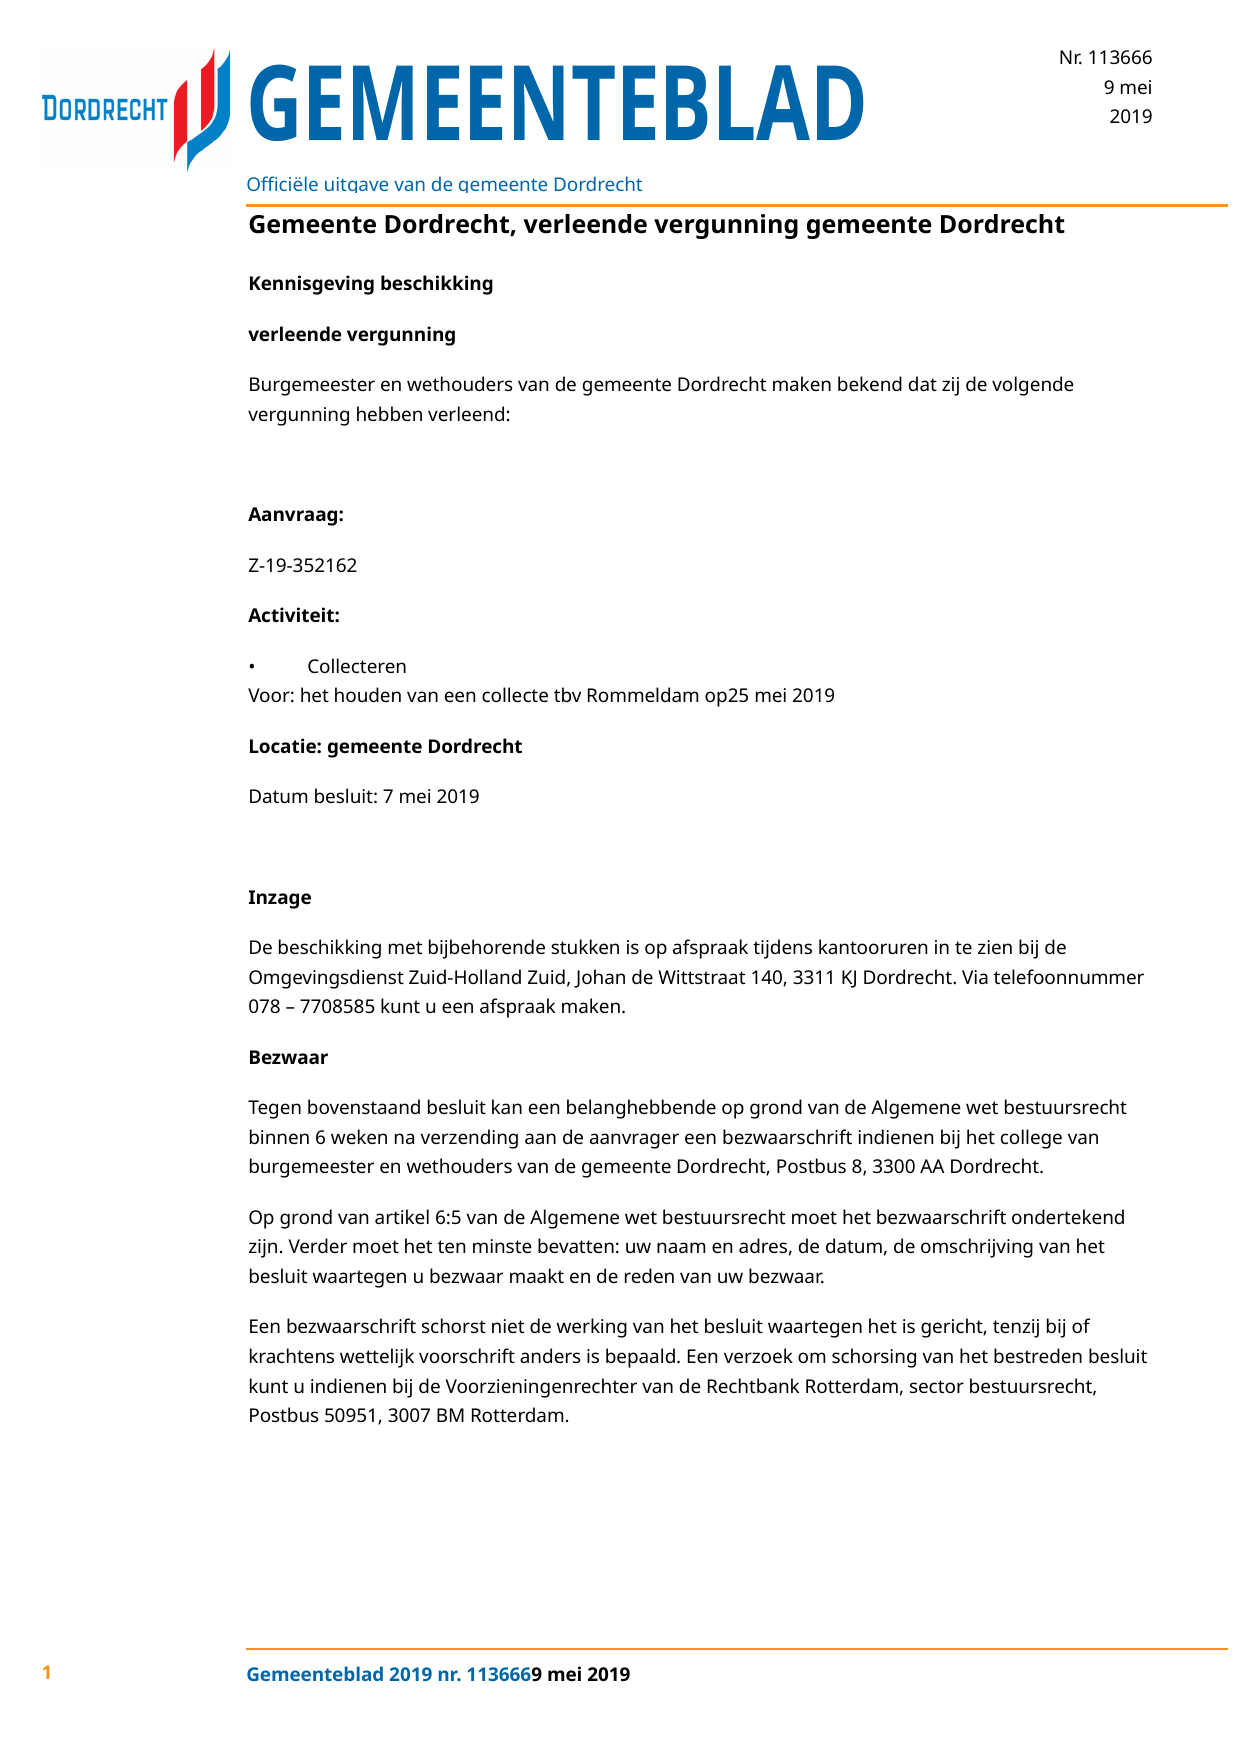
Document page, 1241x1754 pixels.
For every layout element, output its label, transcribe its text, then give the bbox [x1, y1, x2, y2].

text Datum besluit: 7 mei 2019 [248, 783, 1152, 809]
text Z-19-352162 [248, 552, 1152, 578]
text Bezwaar [248, 1044, 1152, 1070]
text Tegen bovenstaand besluit kan een belanghebbende op grond van de Algemene wet bestuursrecht binnen 6 weken na verzending aan de aanvrager een bezwaarschrift indienen bij het college van burgemeester en wethouders van de gemeente Dordrecht, Postbus 8, 3300 AA Dordrecht. [248, 1094, 1152, 1179]
text verleende vergunning [248, 321, 1152, 346]
text Aanvraag: [248, 502, 1152, 527]
text Kennisgeving beschikking [248, 270, 1152, 296]
text Inzage [248, 884, 1152, 910]
list Collecteren [248, 653, 1152, 678]
text Een bezwaarschrift schorst niet de werking van het besluit waartegen het is gericht, tenzij bij of krachtens wettelijk voorschrift anders is bepaald. Een verzoek om schorsing van het bestreden besluit kunt u indienen bij de Voorzieningenrechter van de Rechtbank Rotterdam, sector bestuursrecht, Postbus 50951, 3007 BM Rotterdam. [248, 1314, 1152, 1428]
text Voor: het houden van een collecte tbv Rommeldam op25 mei 2019 [248, 682, 1152, 708]
text Activiteit: [248, 602, 1152, 628]
text Gemeente Dordrecht, verleende vergunning gemeente Dordrecht [248, 207, 1152, 241]
text De beschikking met bijbehorende stukken is op afspraak tijdens kantooruren in te zien bij de Omgevingsdienst Zuid-Holland Zuid, Johan de Wittstraat 140, 3311 KJ Dordrecht. Via telefoonnummer 078 – 7708585 kunt u een afspraak maken. [248, 934, 1152, 1019]
picture [41, 47, 231, 172]
text Burgemeester en wethouders van de gemeente Dordrecht maken bekend dat zij de volgende vergunning hebben verleend: [248, 371, 1152, 426]
text Op grond van artikel 6:5 van de Algemene wet bestuursrecht moet het bezwaarschrift ondertekend zijn. Verder moet het ten minste bevatten: uw naam en adres, de datum, de omschrijving van het besluit waartegen u bezwaar maakt en de reden van uw bezwaar. [248, 1204, 1152, 1289]
text Locatie: gemeente Dordrecht [248, 733, 1152, 758]
